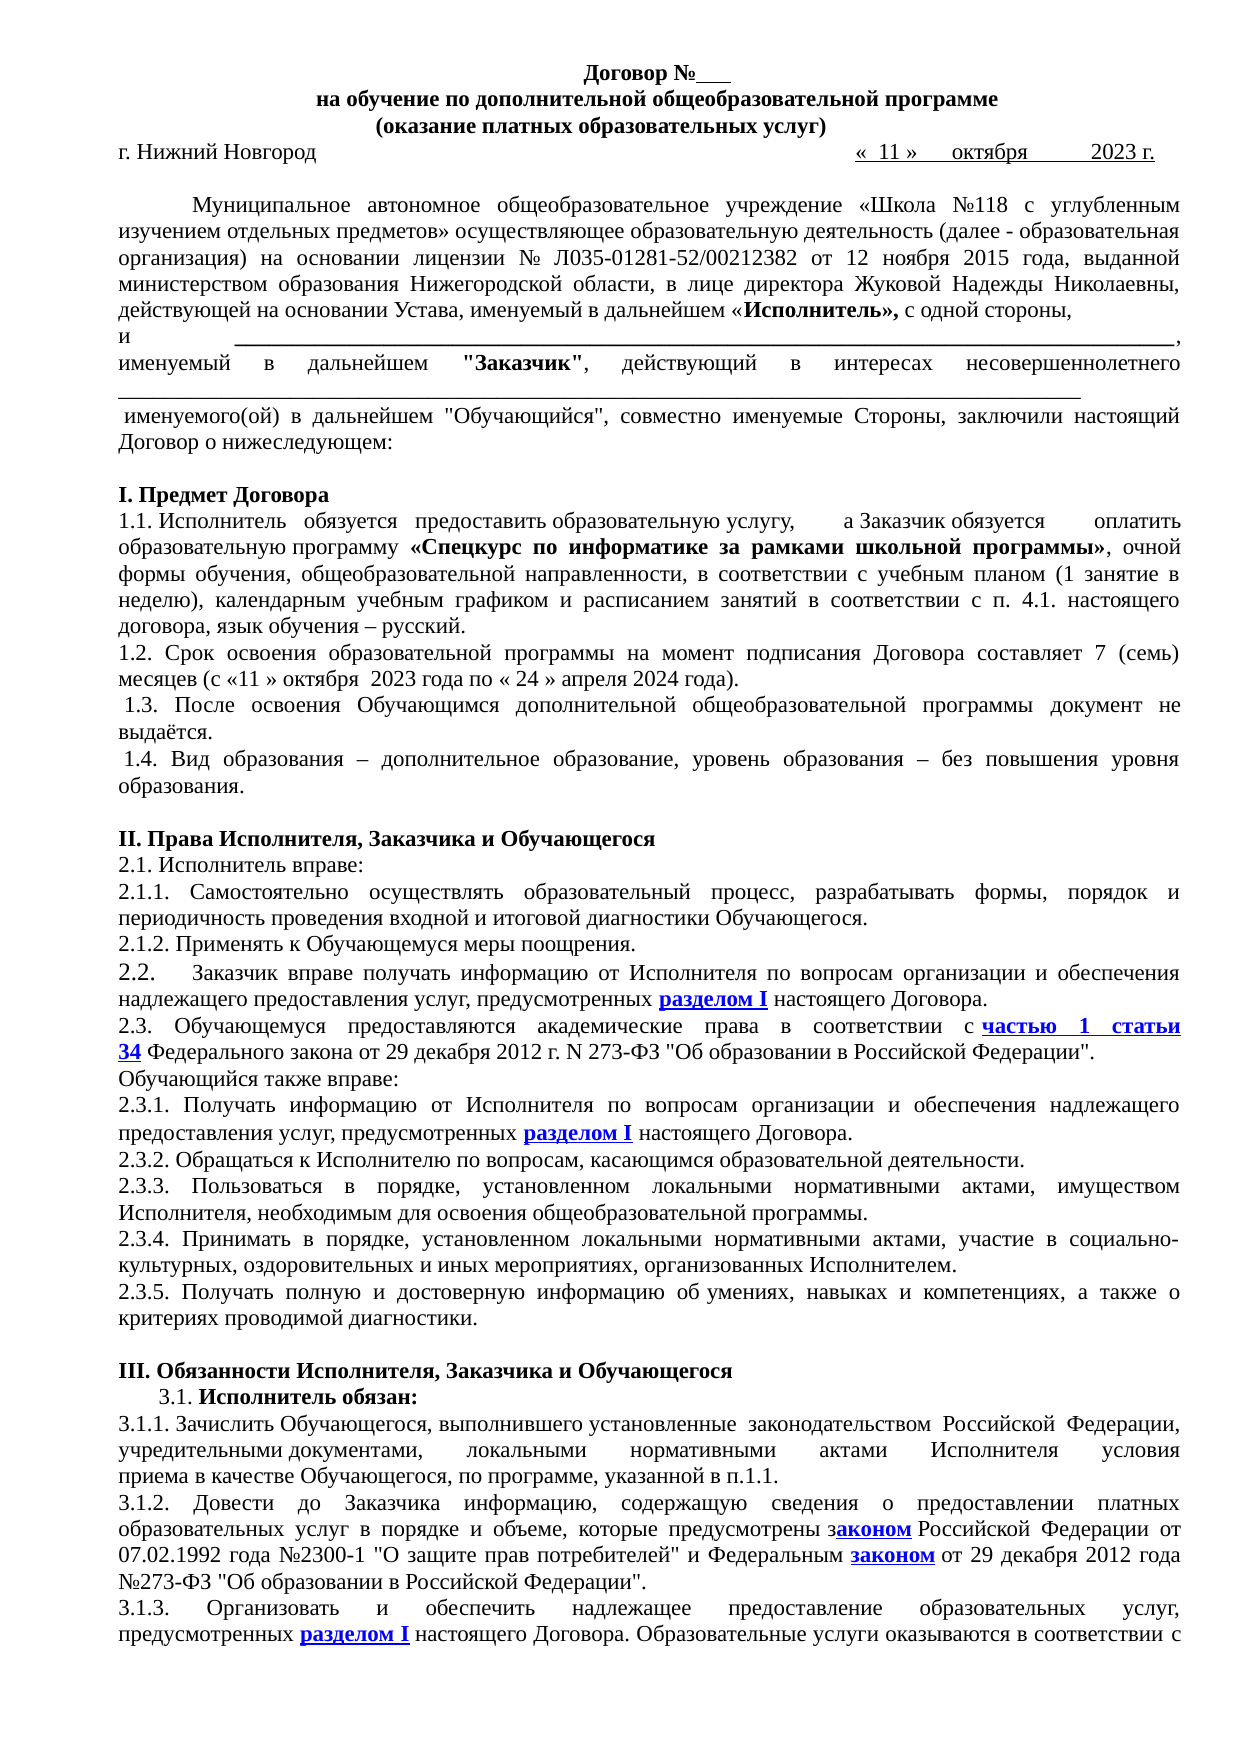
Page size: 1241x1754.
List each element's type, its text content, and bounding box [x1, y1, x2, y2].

text именуемого(ой) в дальнейшем "Обучающийся", совместно именуемые Стороны, заключили настоящий Договор о нижеследующем: [118, 402, 1181, 454]
text III. Обязанности Исполнителя, Заказчика и Обучающегося [118, 1357, 1181, 1383]
text 3.1.1. Зачислить Обучающегося, выполнившего установленные законодательством Российской Федерации, учредительными документами, локальными нормативными актами Исполнителя условия приема в качестве Обучающегося, по программе, указанной в п.1.1. [118, 1409, 1181, 1489]
text 1.4. Вид образования – дополнительное образование, уровень образования – без повышения уровня образования. [118, 744, 1181, 799]
text Договор № [133, 59, 1181, 85]
text 3.1.2. Довести до Заказчика информацию, содержащую сведения о предоставлении платных образовательных услуг в порядке и объеме, которые предусмотрены законом Российской Федерации от 07.02.1992 года №2300-1 "О защите прав потребителей" и Федеральным законом от 29 декабря 2012 года №273-ФЗ "Об образовании в Российской Федерации". [118, 1489, 1181, 1594]
text Муниципальное автономное общеобразовательное учреждение «Школа №118 с углубленным изучением отдельных предметов» осуществляющее образовательную деятельность (далее - образовательная организация) на основании лицензии № Л035-01281-52/00212382 от 12 ноября 2015 года, выданной министерством образования Нижегородской области, в лице директора Жуковой Надежды Николаевны, действующей на основании Устава, именуемый в дальнейшем «Исполнитель», с одной стороны, [118, 191, 1181, 323]
text 2.3.1. Получать информацию от Исполнителя по вопросам организации и обеспечения надлежащего предоставления услуг, предусмотренных разделом I настоящего Договора. [118, 1091, 1181, 1146]
text на обучение по дополнительной общеобразовательной программе [133, 85, 1181, 112]
text 2.3.5. Получать полную и достоверную информацию об умениях, навыках и компетенциях, а также о критериях проводимой диагностики. [118, 1278, 1181, 1331]
text 2.1.2. Применять к Обучающемуся меры поощрения. [118, 930, 1181, 957]
text Обучающийся также вправе: [118, 1064, 1181, 1091]
text 2.3.4. Принимать в порядке, установленном локальными нормативными актами, участие в социально-культурных, оздоровительных и иных мероприятиях, организованных Исполнителем. [118, 1225, 1181, 1278]
text 2.1. Исполнитель вправе: [118, 851, 1181, 878]
text I. Предмет Договора [118, 481, 1181, 507]
text 1.3. После освоения Обучающимся дополнительной общеобразовательной программы документ не выдаётся. [118, 692, 1181, 744]
list Заказчик вправе получать информацию от Исполнителя по вопросам организации и обеспечения надлежащего предоставления услуг, предусмотренных разделом I настоящего Договора. [118, 957, 1181, 1012]
text 1.2. Срок освоения образовательной программы на момент подписания Договора составляет 7 (семь) месяцев (с «11 » октября 2023 года по « 24 » апреля 2024 года). [118, 639, 1181, 692]
text II. Права Исполнителя, Заказчика и Обучающегося [118, 825, 1181, 851]
text 2.3.2. Обращаться к Исполнителю по вопросам, касающимся образовательной деятельности. [118, 1146, 1181, 1172]
text (оказание платных образовательных услуг) [118, 112, 1181, 138]
text 1.1. Исполнитель обязуется предоставить образовательную услугу, а Заказчик обязуется оплатить образовательную программу «Спецкурс по информатике за рамками школьной программы», очной формы обучения, общеобразовательной направленности, в соответствии с учебным планом (1 занятие в неделю), календарным учебным графиком и расписанием занятий в соответствии с п. 4.1. настоящего договора, язык обучения – русский. [118, 507, 1181, 639]
text 3.1. Исполнитель обязан: [118, 1383, 1181, 1409]
text г. Нижний Новгород « 11 » октября 2023 г. [118, 138, 1181, 164]
text 2.3. Обучающемуся предоставляются академические права в соответствии с частью 1 статьи 34 Федерального закона от 29 декабря 2012 г. N 273-ФЗ "Об образовании в Российской Федерации". [118, 1012, 1181, 1064]
text 2.1.1. Самостоятельно осуществлять образовательный процесс, разрабатывать формы, порядок и периодичность проведения входной и итоговой диагностики Обучающегося. [118, 878, 1181, 930]
text 2.3.3. Пользоваться в порядке, установленном локальными нормативными актами, имуществом Исполнителя, необходимым для освоения общеобразовательной программы. [118, 1172, 1181, 1225]
text и __________________________________________________________________________________, именуемый в дальнейшем "Заказчик", действующий в интересах несовершеннолетнего _______________________________________________________________­­­­­­­­­­­­­­­­­­­­­_____________________ [118, 323, 1181, 402]
text 3.1.3. Организовать и обеспечить надлежащее предоставление образовательных услуг, предусмотренных разделом I настоящего Договора. Образовательные услуги оказываются в соответствии с [118, 1594, 1181, 1647]
